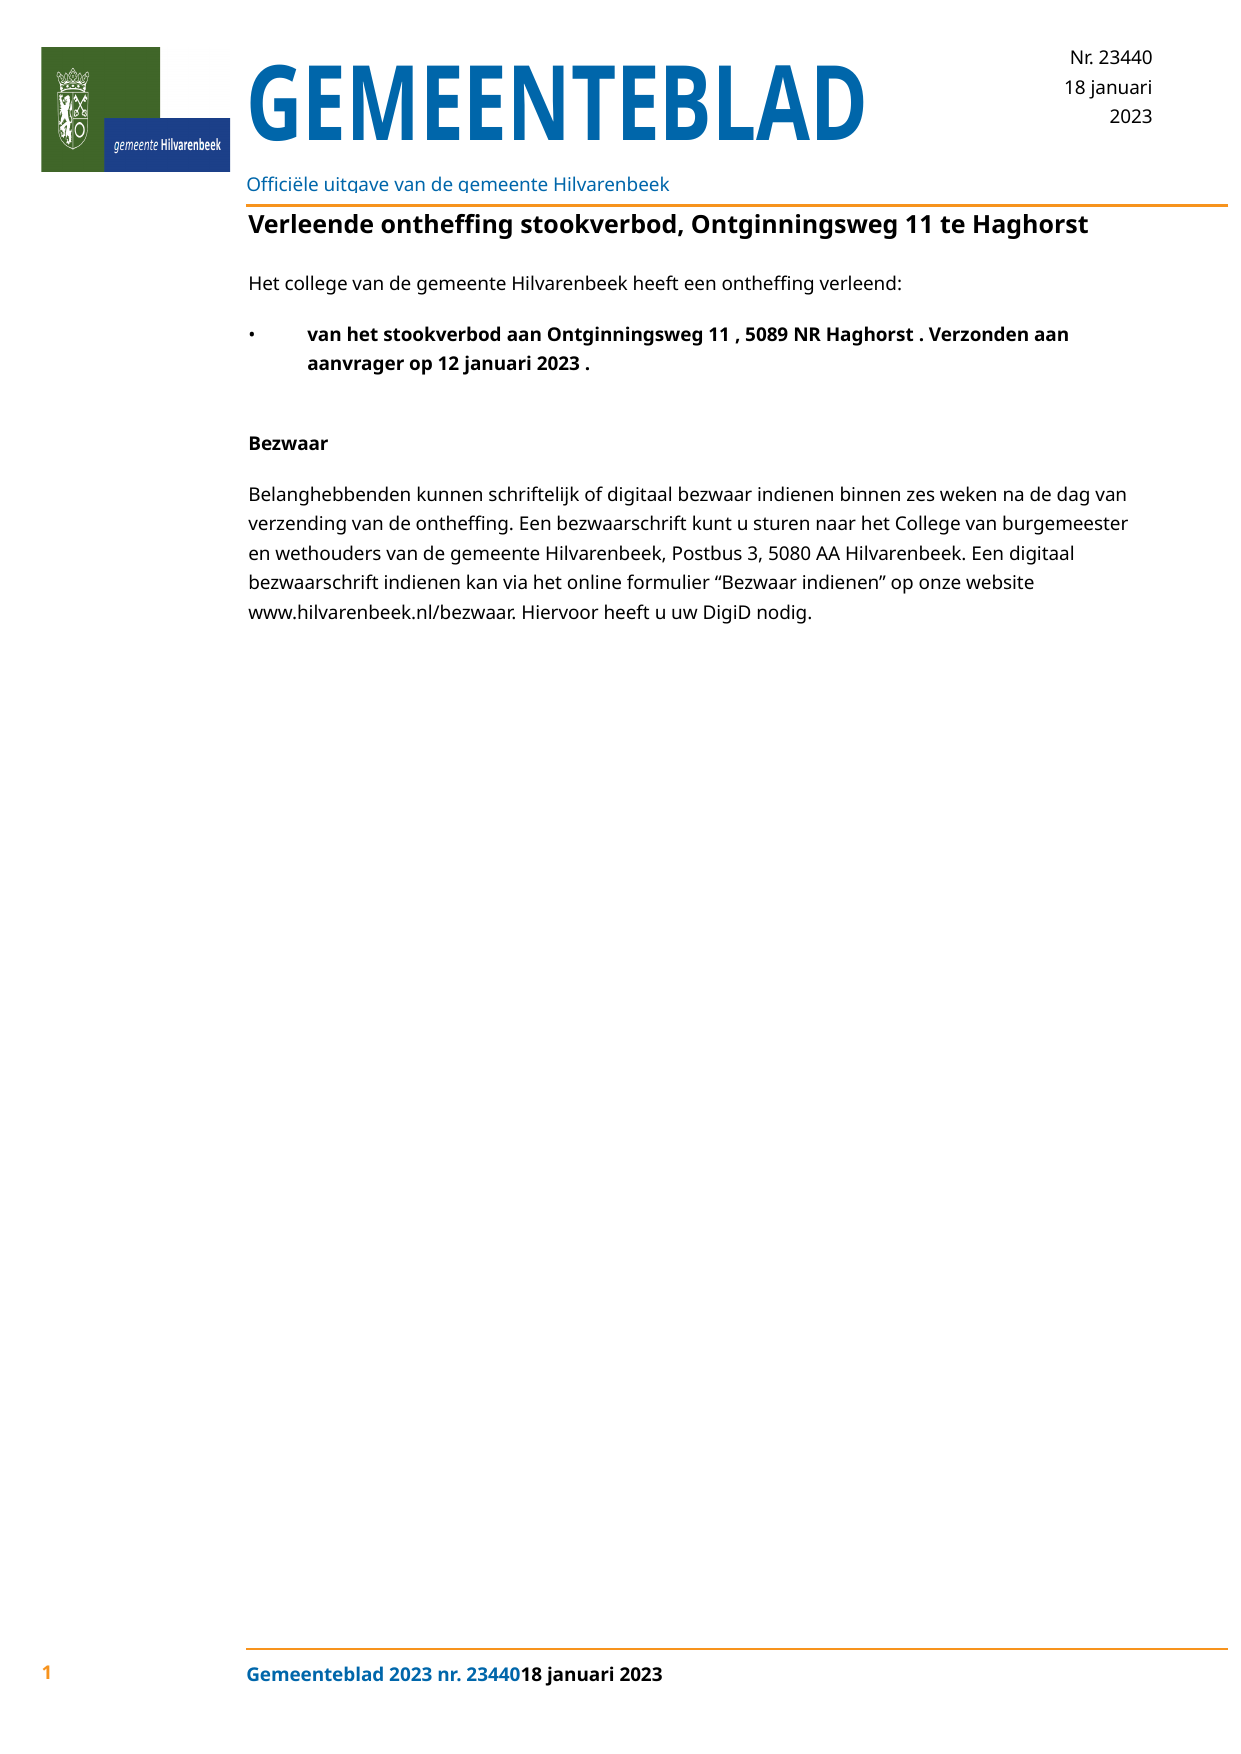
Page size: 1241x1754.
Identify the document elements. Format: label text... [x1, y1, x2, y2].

text Het college van de gemeente Hilvarenbeek heeft een ontheffing verleend: [248, 270, 1152, 296]
text Bezwaar [248, 430, 1152, 456]
text Verleende ontheffing stookverbod, Ontginningsweg 11 te Haghorst [248, 207, 1152, 241]
text Belanghebbenden kunnen schriftelijk of digitaal bezwaar indienen binnen zes weken na de dag van verzending van de ontheffing. Een bezwaarschrift kunt u sturen naar het College van burgemeester en wethouders van de gemeente Hilvarenbeek, Postbus 3, 5080 AA Hilvarenbeek. Een digitaal bezwaarschrift indienen kan via het online formulier “Bezwaar indienen” op onze website www.hilvarenbeek.nl/bezwaar. Hiervoor heeft u uw DigiD nodig. [248, 481, 1152, 625]
list van het stookverbod aan Ontginningsweg 11 , 5089 NR Haghorst . Verzonden aan aanvrager op 12 januari 2023 . [248, 321, 1152, 376]
picture [41, 47, 231, 172]
